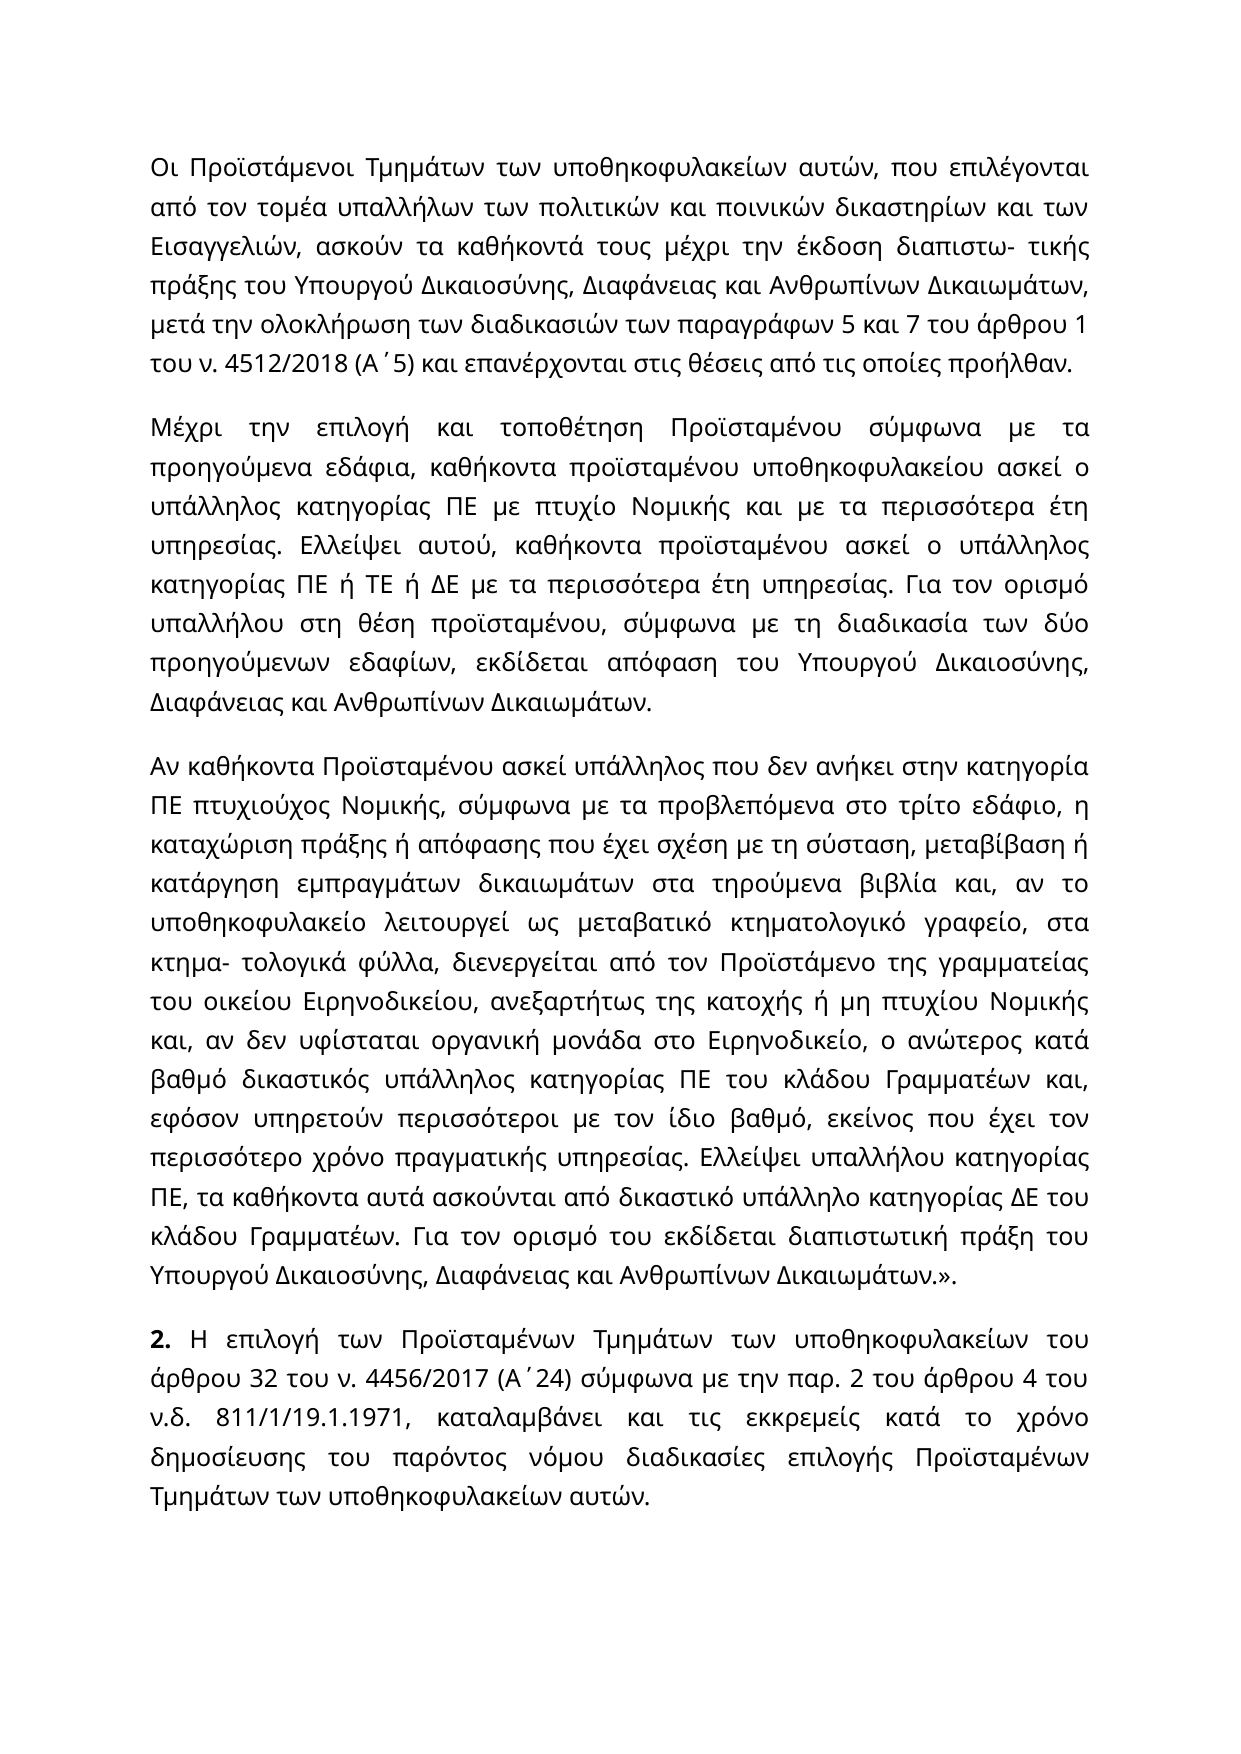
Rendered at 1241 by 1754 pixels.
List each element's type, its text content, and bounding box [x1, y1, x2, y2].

text Αν καθήκοντα Προϊσταμένου ασκεί υπάλληλος που δεν ανήκει στην κατηγορία ΠΕ πτυχιούχος Νομικής, σύμφωνα με τα προβλεπόμενα στο τρίτο εδάφιο, η καταχώριση πράξης ή απόφασης που έχει σχέση με τη σύσταση, μεταβίβαση ή κατάργηση εμπραγμάτων δικαιωμάτων στα τηρούμενα βιβλία και, αν το υποθηκοφυλακείο λειτουργεί ως μεταβατικό κτηματολογικό γραφείο, στα κτημα- τολογικά φύλλα, διενεργείται από τον Προϊστάμενο της γραμματείας του οικείου Ειρηνοδικείου, ανεξαρτήτως της κατοχής ή μη πτυχίου Νομικής και, αν δεν υφίσταται οργανική μονάδα στο Ειρηνοδικείο, ο ανώτερος κατά βαθμό δικαστικός υπάλληλος κατηγορίας ΠΕ του κλάδου Γραμματέων και, εφόσον υπηρετούν περισσότεροι με τον ίδιο βαθμό, εκείνος που έχει τον περισσότερο χρόνο πραγματικής υπηρεσίας. Ελλείψει υπαλλήλου κατηγορίας ΠΕ, τα καθήκοντα αυτά ασκούνται από δικαστικό υπάλληλο κατηγορίας ΔΕ του κλάδου Γραμματέων. Για τον ορισμό του εκδίδεται διαπιστωτική πράξη του Υπουργού Δικαιοσύνης, Διαφάνειας και Ανθρωπίνων Δικαιωμάτων.». [150, 748, 1090, 1292]
text 2. Η επιλογή των Προϊσταμένων Τμημάτων των υποθηκοφυλακείων του άρθρου 32 του ν. 4456/2017 (Α΄24) σύμφωνα με την παρ. 2 του άρθρου 4 του ν.δ. 811/1/19.1.1971, καταλαμβάνει και τις εκκρεμείς κατά το χρόνο δημοσίευσης του παρόντος νόμου διαδικασίες επιλογής Προϊσταμένων Τμημάτων των υποθηκοφυλακείων αυτών. [150, 1322, 1090, 1512]
text Οι Προϊστάμενοι Τμημάτων των υποθηκοφυλακείων αυτών, που επιλέγονται από τον τομέα υπαλλήλων των πολιτικών και ποινικών δικαστηρίων και των Εισαγγελιών, ασκούν τα καθήκοντά τους μέχρι την έκδοση διαπιστω- τικής πράξης του Υπουργού Δικαιοσύνης, Διαφάνειας και Ανθρωπίνων Δικαιωμάτων, μετά την ολοκλήρωση των διαδικασιών των παραγράφων 5 και 7 του άρθρου 1 του ν. 4512/2018 (Α΄5) και επανέρχονται στις θέσεις από τις οποίες προήλθαν. [150, 150, 1090, 380]
text Μέχρι την επιλογή και τοποθέτηση Προϊσταμένου σύμφωνα με τα προηγούμενα εδάφια, καθήκοντα προϊσταμένου υποθηκοφυλακείου ασκεί ο υπάλληλος κατηγορίας ΠΕ με πτυχίο Νομικής και με τα περισσότερα έτη υπηρεσίας. Ελλείψει αυτού, καθήκοντα προϊσταμένου ασκεί ο υπάλληλος κατηγορίας ΠΕ ή ΤΕ ή ΔΕ με τα περισσότερα έτη υπηρεσίας. Για τον ορισμό υπαλλήλου στη θέση προϊσταμένου, σύμφωνα με τη διαδικασία των δύο προηγούμενων εδαφίων, εκδίδεται απόφαση του Υπουργού Δικαιοσύνης, Διαφάνειας και Ανθρωπίνων Δικαιωμάτων. [150, 410, 1090, 718]
